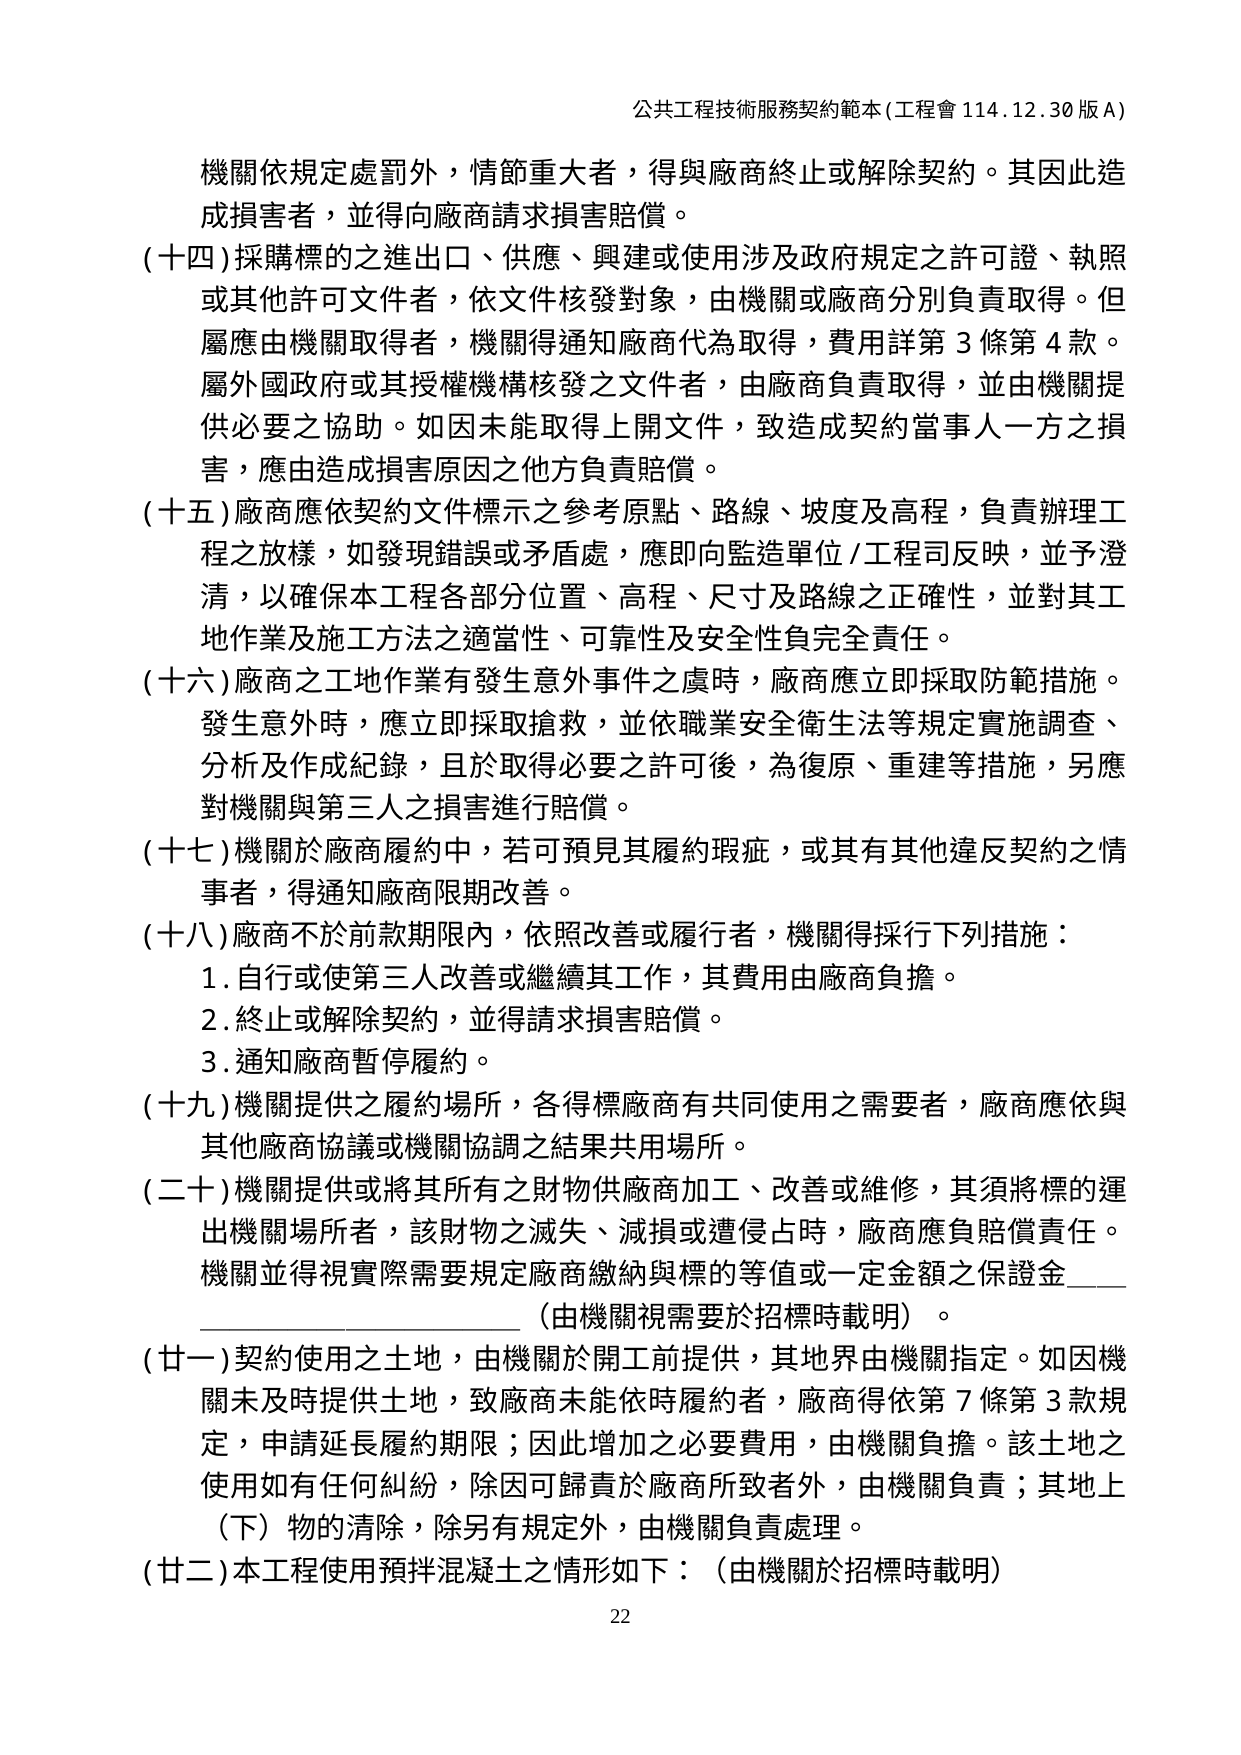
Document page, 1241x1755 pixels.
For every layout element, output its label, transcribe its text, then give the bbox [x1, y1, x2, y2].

text (廿一)契約使用之土地，由機關於開工前提供，其地界由機關指定。如因機關未及時提供土地，致廠商未能依時履約者，廠商得依第7條第3款規定，申請延長履約期限；因此增加之必要費用，由機關負擔。該土地之使用如有任何糾紛，除因可歸責於廠商所致者外，由機關負責；其地上（下）物的清除，除另有規定外，由機關負責處理。 [139, 1335, 1128, 1547]
text 2.終止或解除契約，並得請求損害賠償。 [200, 997, 1128, 1039]
text (十四)採購標的之進出口、供應、興建或使用涉及政府規定之許可證、執照或其他許可文件者，依文件核發對象，由機關或廠商分別負責取得。但屬應由機關取得者，機關得通知廠商代為取得，費用詳第3條第4款。屬外國政府或其授權機構核發之文件者，由廠商負責取得，並由機關提供必要之協助。如因未能取得上開文件，致造成契約當事人一方之損害，應由造成損害原因之他方負責賠償。 [139, 234, 1128, 488]
text (廿二)本工程使用預拌混凝土之情形如下：（由機關於招標時載明） [139, 1547, 1128, 1589]
text (十九)機關提供之履約場所，各得標廠商有共同使用之需要者，廠商應依與其他廠商協議或機關協調之結果共用場所。 [139, 1081, 1128, 1166]
text (十八)廠商不於前款期限內，依照改善或履行者，機關得採行下列措施： [139, 912, 1128, 954]
text (十七)機關於廠商履約中，若可預見其履約瑕疵，或其有其他違反契約之情事者，得通知廠商限期改善。 [139, 827, 1128, 912]
text 1.自行或使第三人改善或繼續其工作，其費用由廠商負擔。 [200, 954, 1128, 997]
text 3.通知廠商暫停履約。 [200, 1039, 1128, 1081]
text (十六)廠商之工地作業有發生意外事件之虞時，廠商應立即採取防範措施。發生意外時，應立即採取搶救，並依職業安全衛生法等規定實施調查、分析及作成紀錄，且於取得必要之許可後，為復原、重建等措施，另應對機關與第三人之損害進行賠償。 [139, 658, 1128, 827]
text (十五)廠商應依契約文件標示之參考原點、路線、坡度及高程，負責辦理工程之放樣，如發現錯誤或矛盾處，應即向監造單位/工程司反映，並予澄清，以確保本工程各部分位置、高程、尺寸及路線之正確性，並對其工地作業及施工方法之適當性、可靠性及安全性負完全責任。 [139, 488, 1128, 658]
text 機關依規定處罰外，情節重大者，得與廠商終止或解除契約。其因此造成損害者，並得向廠商請求損害賠償。 [139, 150, 1128, 234]
text (二十)機關提供或將其所有之財物供廠商加工、改善或維修，其須將標的運出機關場所者，該財物之滅失、減損或遭侵占時，廠商應負賠償責任。機關並得視實際需要規定廠商繳納與標的等值或一定金額之保證金＿＿＿＿＿＿＿＿＿＿＿＿＿（由機關視需要於招標時載明）。 [139, 1166, 1128, 1335]
